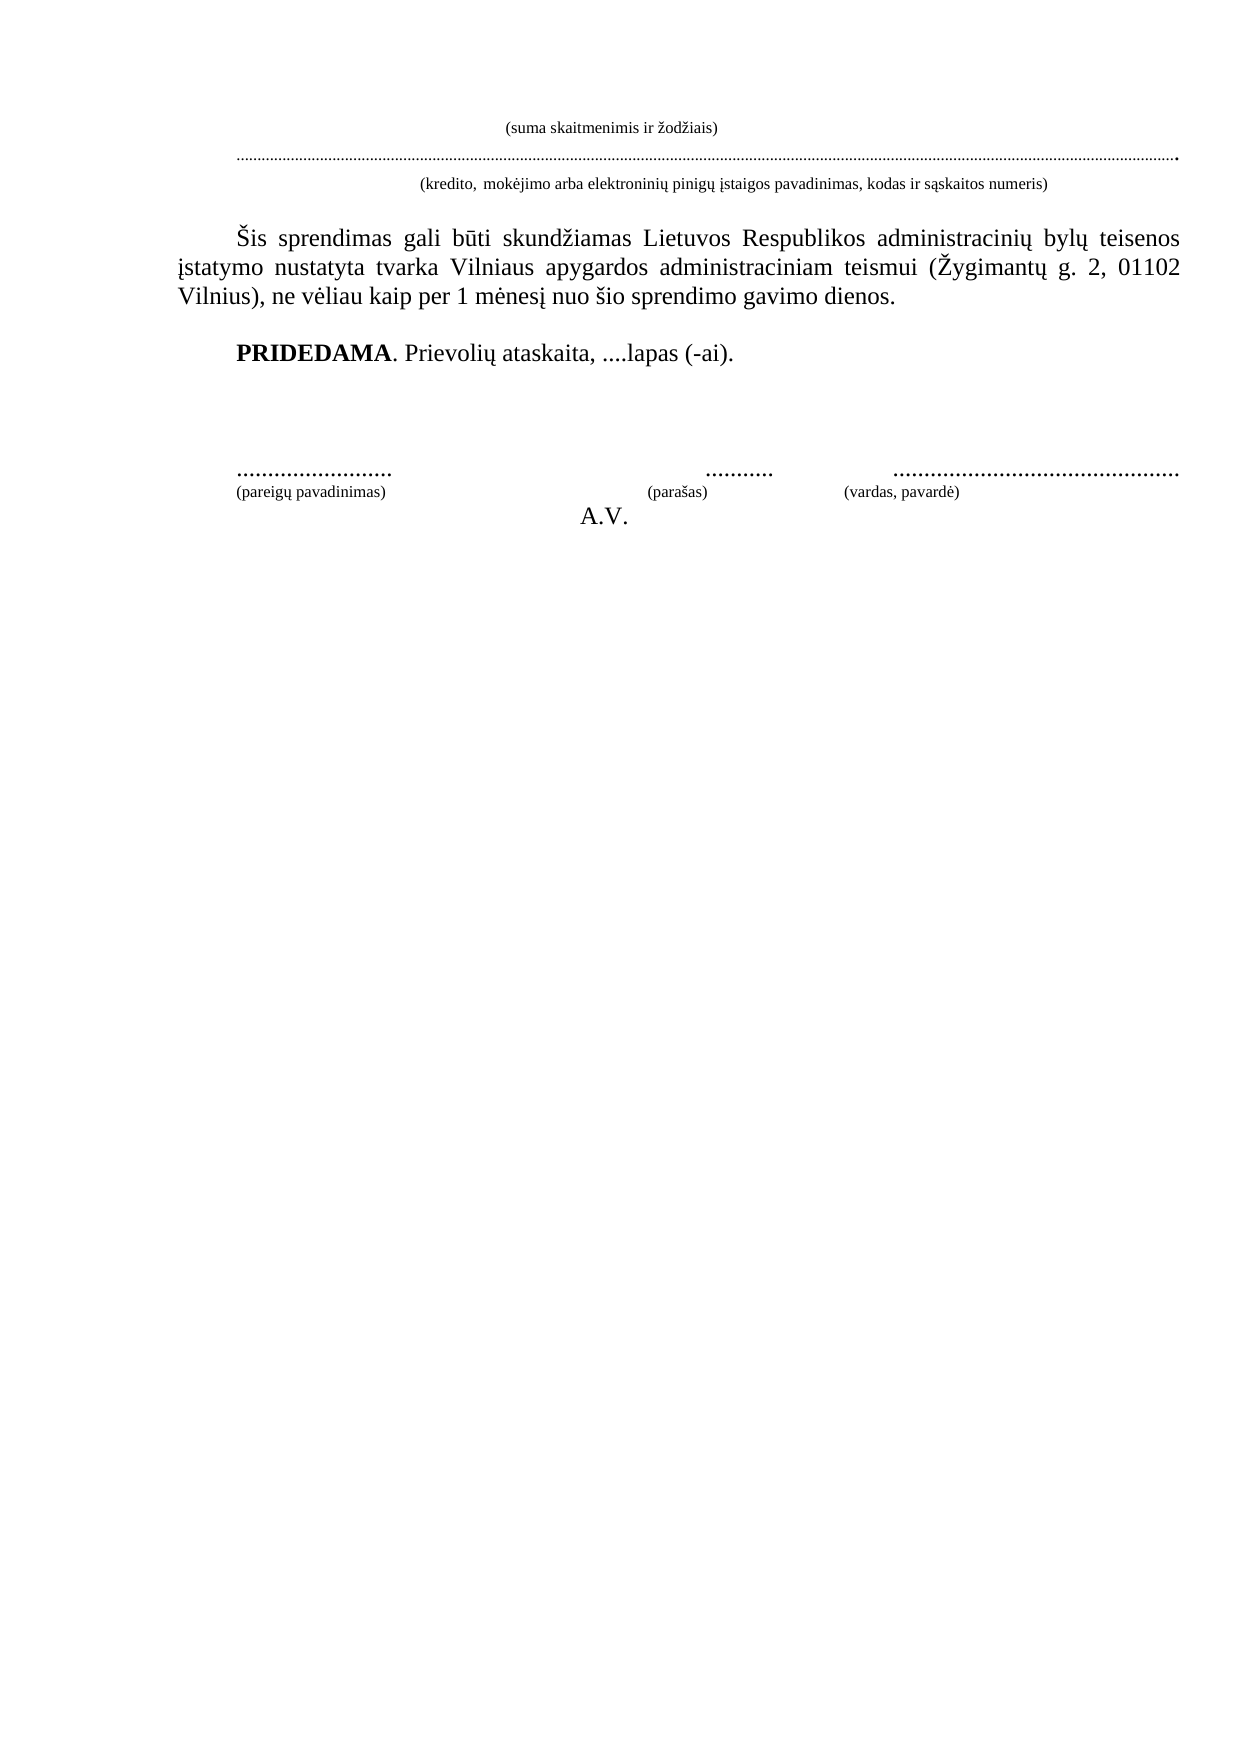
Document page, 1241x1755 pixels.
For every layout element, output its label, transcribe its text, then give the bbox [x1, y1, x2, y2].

text (suma skaitmenimis ir žodžiais) [177, 118, 1181, 137]
text (pareigų pavadinimas) (parašas) (vardas, pavardė) [177, 482, 1181, 501]
text A.V. [177, 501, 1181, 530]
text PRIDEDAMA. Prievolių ataskaita, ....lapas (-ai). [177, 338, 1181, 367]
text .................................................................................................................................................................................................................................. [177, 137, 1181, 166]
text Šis sprendimas gali būti skundžiamas Lietuvos Respublikos administracinių bylų teisenos įstatymo nustatyta tvarka Vilniaus apygardos administraciniam teismui (Žygimantų g. 2, 01102 Vilnius), ne vėliau kaip per 1 mėnesį nuo šio sprendimo gavimo dienos. [177, 223, 1181, 310]
text (kredito, mokėjimo arba elektroninių pinigų įstaigos pavadinimas, kodas ir sąskaitos numeris) [177, 166, 1181, 195]
text ......................... ........... .............................................. [177, 453, 1181, 482]
